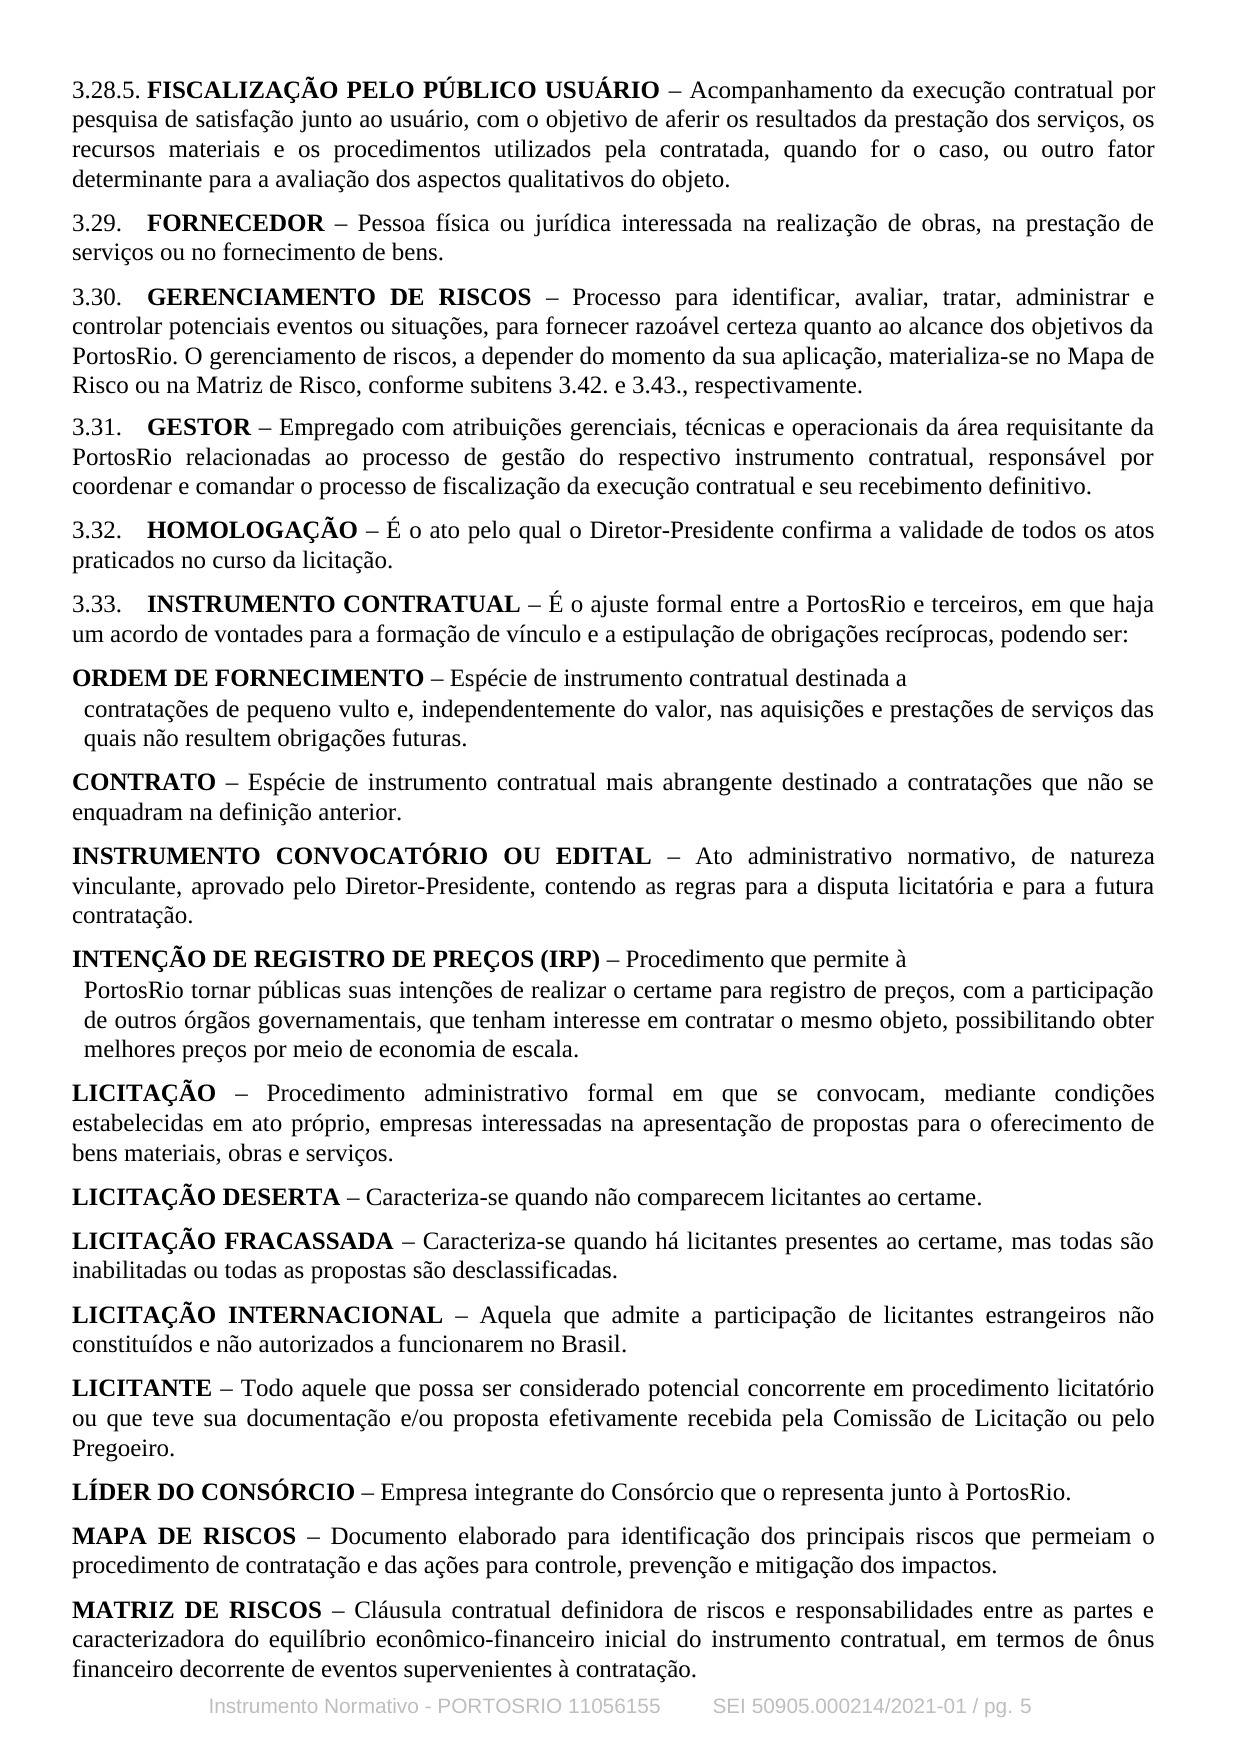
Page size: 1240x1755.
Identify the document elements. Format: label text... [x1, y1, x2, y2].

list GERENCIAMENTO DE RISCOS – Processo para identificar, avaliar, tratar, administrar e controlar potenciais eventos ou situações, para fornecer razoável certeza quanto ao alcance dos objetivos da PortosRio. O gerenciamento de riscos, a depender do momento da sua aplicação, materializa-se no Mapa de Risco ou na Matriz de Risco, conforme subitens 3.42. e 3.43., respectivamente. [72, 282, 1155, 399]
list FORNECEDOR – Pessoa física ou jurídica interessada na realização de obras, na prestação de serviços ou no fornecimento de bens. [72, 208, 1155, 266]
list LICITAÇÃO – Procedimento administrativo formal em que se convocam, mediante condições estabelecidas em ato próprio, empresas interessadas na apresentação de propostas para o oferecimento de bens materiais, obras e serviços. [0, 1078, 1155, 1166]
list INSTRUMENTO CONVOCATÓRIO OU EDITAL – Ato administrativo normativo, de natureza vinculante, aprovado pelo Diretor-Presidente, contendo as regras para a disputa licitatória e para a futura contratação. [0, 841, 1155, 929]
list LICITAÇÃO FRACASSADA – Caracteriza-se quando há licitantes presentes ao certame, mas todas são inabilitadas ou todas as propostas são desclassificadas. [0, 1226, 1155, 1284]
list CONTRATO – Espécie de instrumento contratual mais abrangente destinado a contratações que não se enquadram na definição anterior. [0, 767, 1155, 826]
list HOMOLOGAÇÃO – É o ato pelo qual o Diretor-Presidente confirma a validade de todos os atos praticados no curso da licitação. [72, 516, 1155, 574]
list LICITANTE – Todo aquele que possa ser considerado potencial concorrente em procedimento licitatório ou que teve sua documentação e/ou proposta efetivamente recebida pela Comissão de Licitação ou pelo Pregoeiro. [0, 1373, 1155, 1461]
list LICITAÇÃO INTERNACIONAL – Aquela que admite a participação de licitantes estrangeiros não constituídos e não autorizados a funcionarem no Brasil. [0, 1300, 1155, 1358]
list LICITAÇÃO DESERTA – Caracteriza-se quando não comparecem licitantes ao certame. [0, 1182, 1155, 1211]
list MAPA DE RISCOS – Documento elaborado para identificação dos principais riscos que permeiam o procedimento de contratação e das ações para controle, prevenção e mitigação dos impactos. [0, 1521, 1155, 1579]
list INSTRUMENTO CONTRATUAL – É o ajuste formal entre a PortosRio e terceiros, em que haja um acordo de vontades para a formação de vínculo e a estipulação de obrigações recíprocas, podendo ser: [72, 589, 1155, 648]
list GESTOR – Empregado com atribuições gerenciais, técnicas e operacionais da área requisitante da PortosRio relacionadas ao processo de gestão do respectivo instrumento contratual, responsável por coordenar e comandar o processo de fiscalização da execução contratual e seu recebimento definitivo. [72, 412, 1155, 500]
list MATRIZ DE RISCOS – Cláusula contratual definidora de riscos e responsabilidades entre as partes e caracterizadora do equilíbrio econômico-financeiro inicial do instrumento contratual, em termos de ônus financeiro decorrente de eventos supervenientes à contratação. [0, 1595, 1155, 1683]
list LÍDER DO CONSÓRCIO – Empresa integrante do Consórcio que o representa junto à PortosRio. [0, 1477, 1155, 1506]
text PortosRio tornar públicas suas intenções de realizar o certame para registro de preços, com a participação de outros órgãos governamentais, que tenham interesse em contratar o mesmo objeto, possibilitando obter melhores preços por meio de economia de escala. [84, 975, 1155, 1063]
list INTENÇÃO DE REGISTRO DE PREÇOS (IRP) – Procedimento que permite à [0, 944, 1155, 973]
text contratações de pequeno vulto e, independentemente do valor, nas aquisições e prestações de serviços das quais não resultem obrigações futuras. [84, 694, 1155, 752]
list ORDEM DE FORNECIMENTO – Espécie de instrumento contratual destinada a [0, 663, 1155, 692]
list FISCALIZAÇÃO PELO PÚBLICO USUÁRIO – Acompanhamento da execução contratual por pesquisa de satisfação junto ao usuário, com o objetivo de aferir os resultados da prestação dos serviços, os recursos materiais e os procedimentos utilizados pela contratada, quando for o caso, ou outro fator determinante para a avaliação dos aspectos qualitativos do objeto. [72, 75, 1155, 192]
